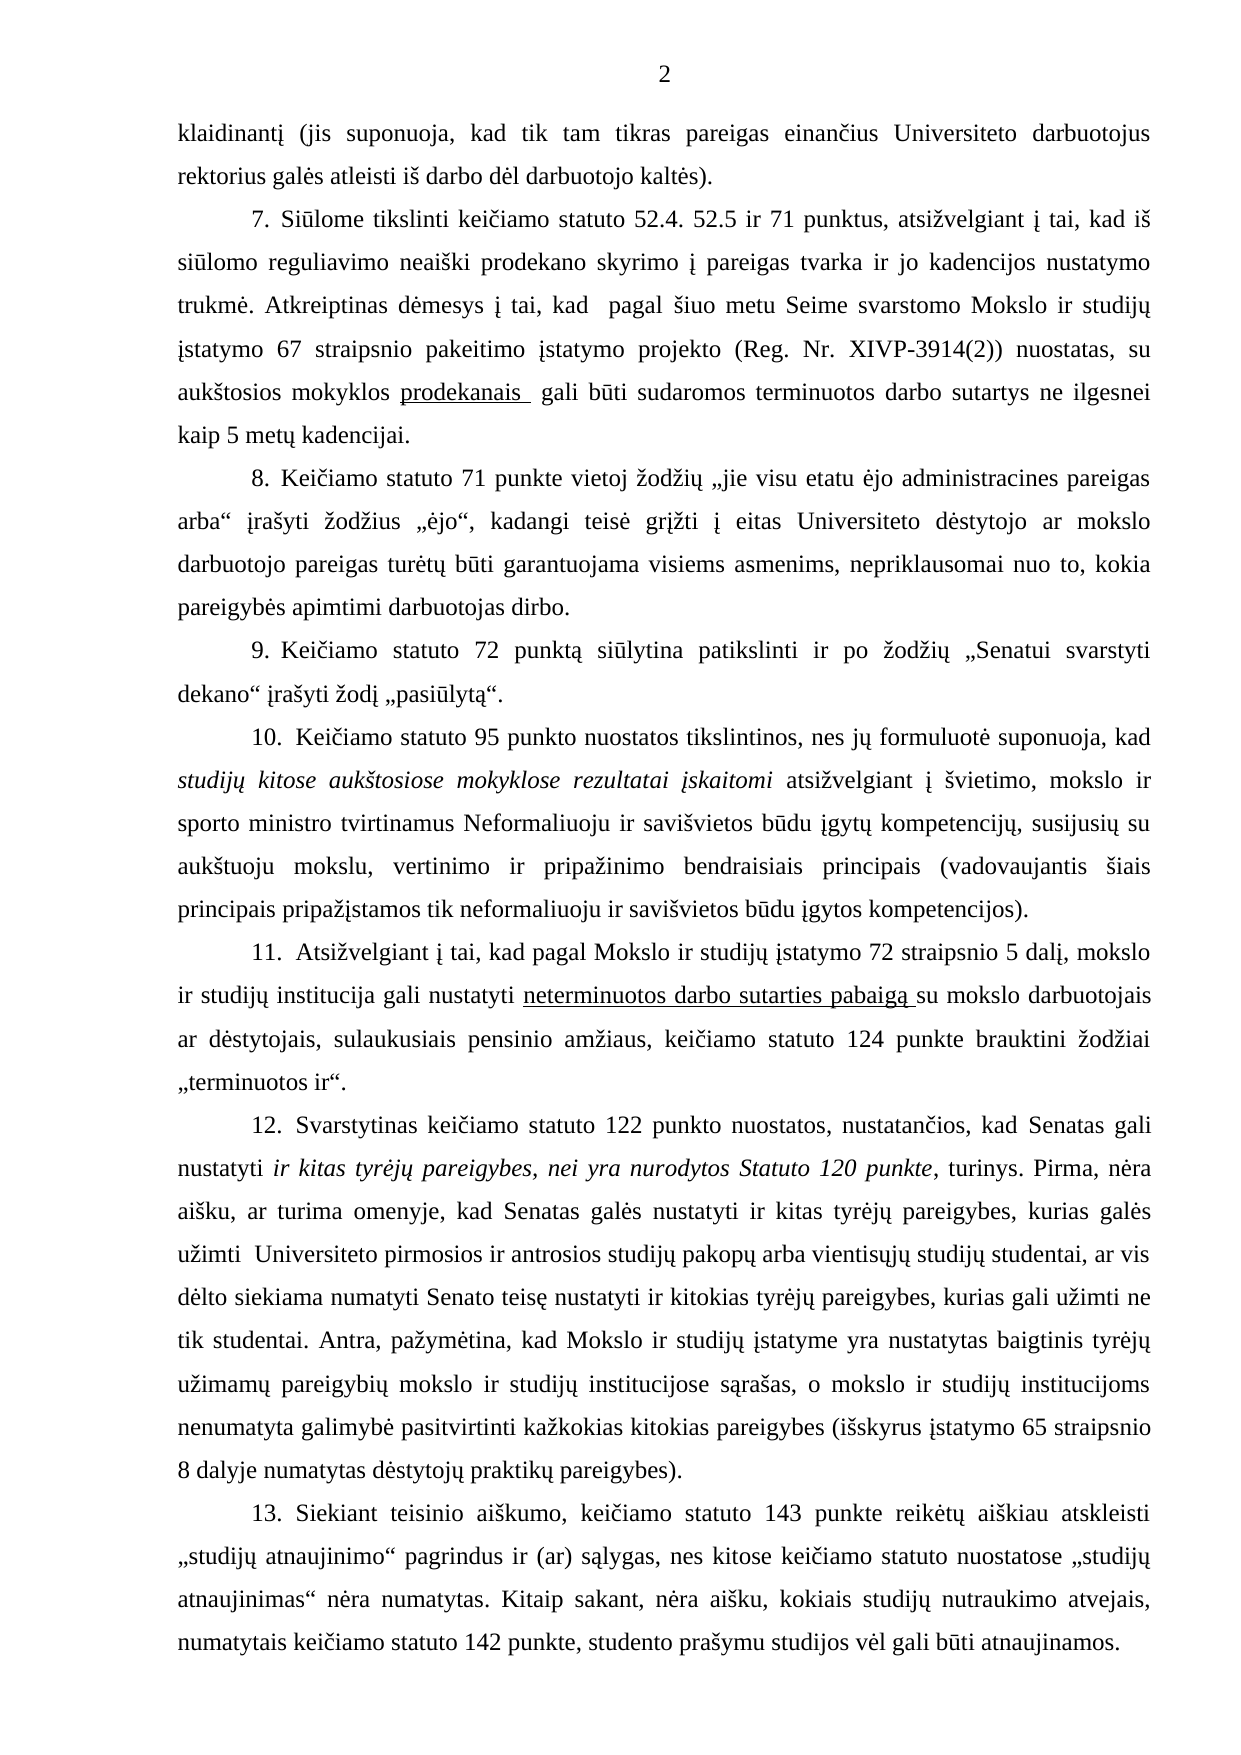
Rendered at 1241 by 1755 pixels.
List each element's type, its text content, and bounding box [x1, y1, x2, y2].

list Siūlome tikslinti keičiamo statuto 52.4. 52.5 ir 71 punktus, atsižvelgiant į tai, kad iš siūlomo reguliavimo neaiški prodekano skyrimo į pareigas tvarka ir jo kadencijos nustatymo trukmė. Atkreiptinas dėmesys į tai, kad pagal šiuo metu Seime svarstomo Mokslo ir studijų įstatymo 67 straipsnio pakeitimo įstatymo projekto (Reg. Nr. XIVP-3914(2)) nuostatas, su aukštosios mokyklos prodekanais gali būti sudaromos terminuotos darbo sutartys ne ilgesnei kaip 5 metų kadencijai. [177, 204, 1152, 449]
list Siekiant teisinio aiškumo, keičiamo statuto 143 punkte reikėtų aiškiau atskleisti „studijų atnaujinimo“ pagrindus ir (ar) sąlygas, nes kitose keičiamo statuto nuostatose „studijų atnaujinimas“ nėra numatytas. Kitaip sakant, nėra aišku, kokiais studijų nutraukimo atvejais, numatytais keičiamo statuto 142 punkte, studento prašymu studijos vėl gali būti atnaujinamos. [177, 1498, 1152, 1656]
list Svarstytinas keičiamo statuto 122 punkto nuostatos, nustatančios, kad Senatas gali nustatyti ir kitas tyrėjų pareigybes, nei yra nurodytos Statuto 120 punkte, turinys. Pirma, nėra aišku, ar turima omenyje, kad Senatas galės nustatyti ir kitas tyrėjų pareigybes, kurias galės užimti Universiteto pirmosios ir antrosios studijų pakopų arba vientisųjų studijų studentai, ar vis dėlto siekiama numatyti Senato teisę nustatyti ir kitokias tyrėjų pareigybes, kurias gali užimti ne tik studentai. Antra, pažymėtina, kad Mokslo ir studijų įstatyme yra nustatytas baigtinis tyrėjų užimamų pareigybių mokslo ir studijų institucijose sąrašas, o mokslo ir studijų institucijoms nenumatyta galimybė pasitvirtinti kažkokias kitokias pareigybes (išskyrus įstatymo 65 straipsnio 8 dalyje numatytas dėstytojų praktikų pareigybes). [177, 1110, 1152, 1484]
list Atsižvelgiant į tai, kad pagal Mokslo ir studijų įstatymo 72 straipsnio 5 dalį, mokslo ir studijų institucija gali nustatyti neterminuotos darbo sutarties pabaigą su mokslo darbuotojais ar dėstytojais, sulaukusiais pensinio amžiaus, keičiamo statuto 124 punkte brauktini žodžiai „terminuotos ir“. [177, 937, 1152, 1096]
list Keičiamo statuto 72 punktą siūlytina patikslinti ir po žodžių „Senatui svarstyti dekano“ įrašyti žodį „pasiūlytą“. [177, 636, 1152, 707]
list Keičiamo statuto 71 punkte vietoj žodžių „jie visu etatu ėjo administracines pareigas arba“ įrašyti žodžius „ėjo“, kadangi teisė grįžti į eitas Universiteto dėstytojo ar mokslo darbuotojo pareigas turėtų būti garantuojama visiems asmenims, nepriklausomai nuo to, kokia pareigybės apimtimi darbuotojas dirbo. [177, 463, 1152, 621]
list Keičiamo statuto 95 punkto nuostatos tikslintinos, nes jų formuluotė suponuoja, kad studijų kitose aukštosiose mokyklose rezultatai įskaitomi atsižvelgiant į švietimo, mokslo ir sporto ministro tvirtinamus Neformaliuoju ir savišvietos būdu įgytų kompetencijų, susijusių su aukštuoju mokslu, vertinimo ir pripažinimo bendraisiais principais (vadovaujantis šiais principais pripažįstamos tik neformaliuoju ir savišvietos būdu įgytos kompetencijos). [177, 722, 1152, 923]
list klaidinantį (jis suponuoja, kad tik tam tikras pareigas einančius Universiteto darbuotojus rektorius galės atleisti iš darbo dėl darbuotojo kaltės). [177, 118, 1152, 190]
